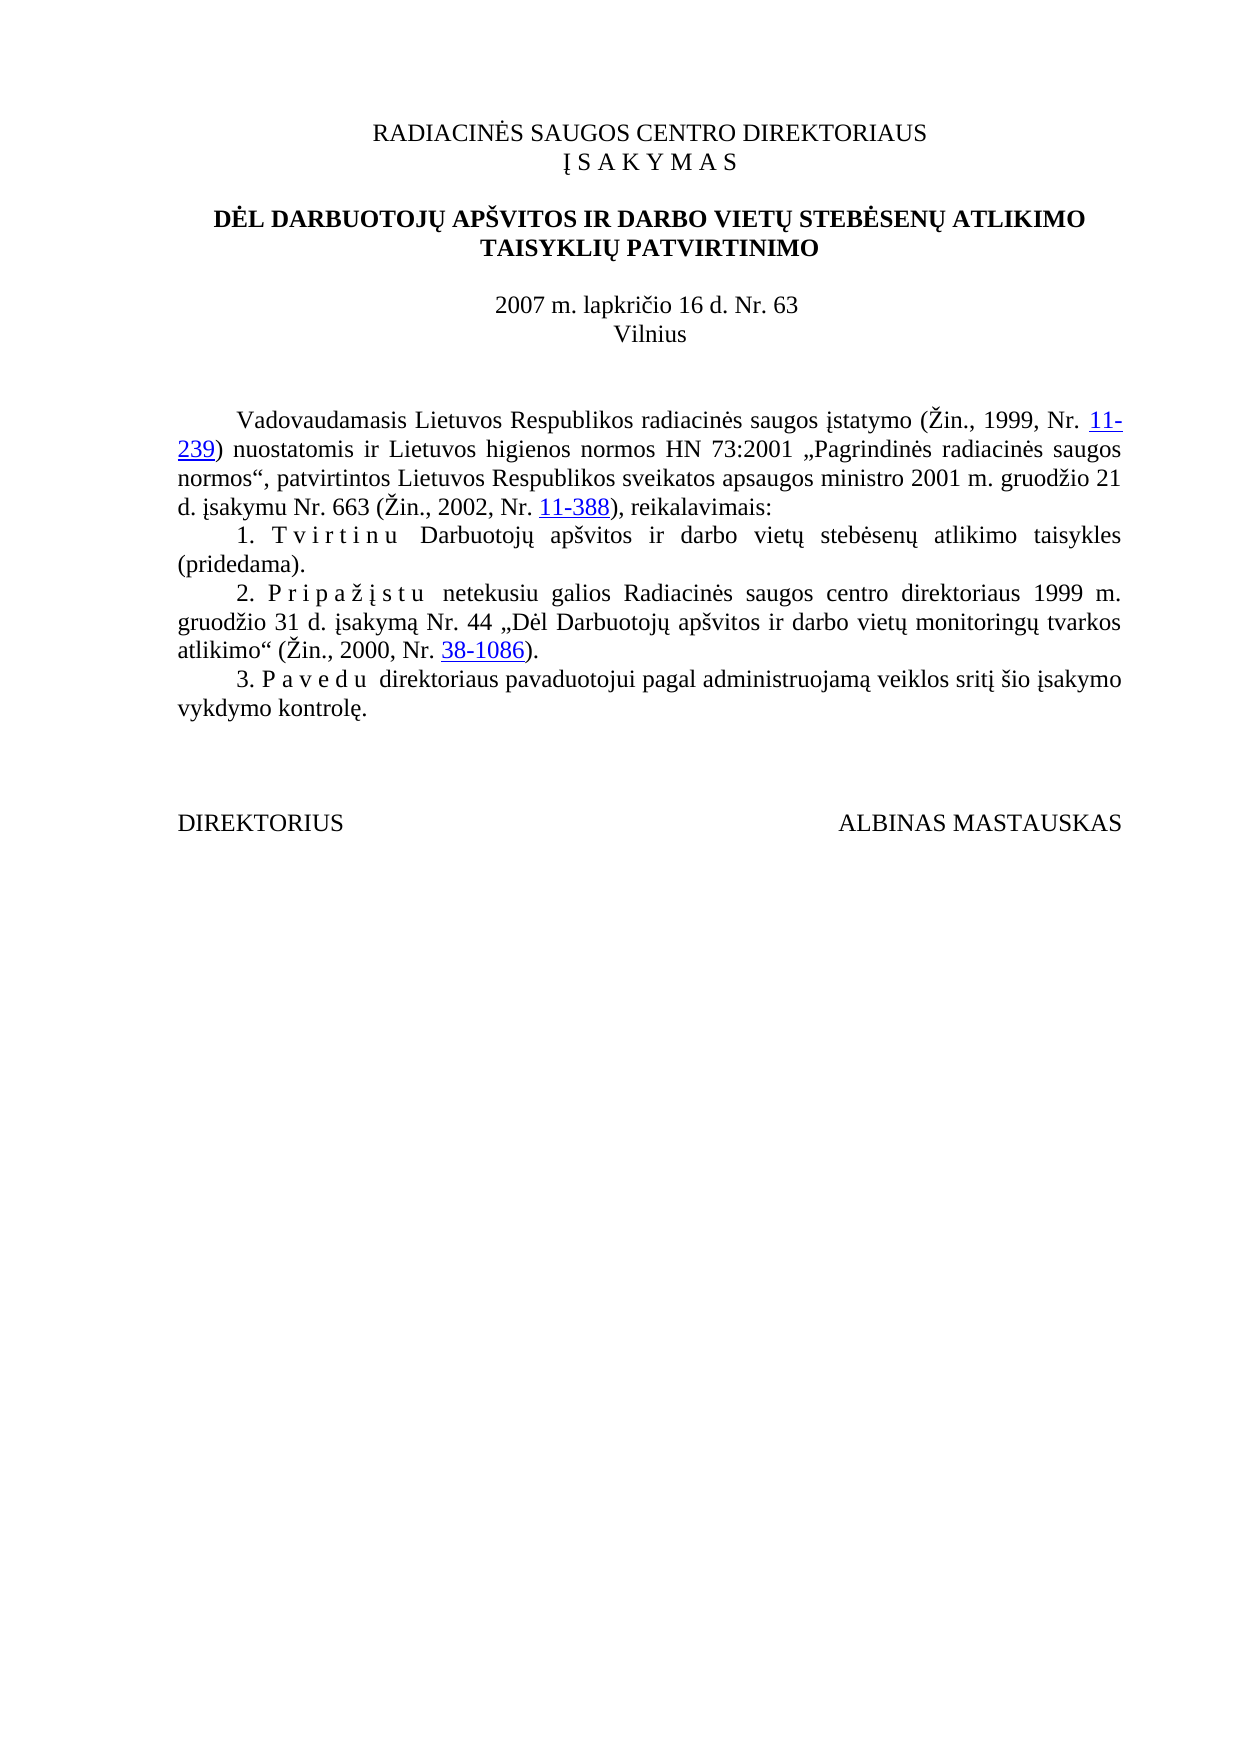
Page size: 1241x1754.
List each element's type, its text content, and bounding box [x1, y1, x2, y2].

text Vadovaudamasis Lietuvos Respublikos radiacinės saugos įstatymo (Žin., 1999, Nr. 11-239) nuostatomis ir Lietuvos higienos normos HN 73:2001 „Pagrindinės radiacinės saugos normos“, patvirtintos Lietuvos Respublikos sveikatos apsaugos ministro 2001 m. gruodžio 21 d. įsakymu Nr. 663 (Žin., 2002, Nr. 11-388), reikalavimais: [177, 406, 1122, 521]
text RADIACINĖS SAUGOS CENTRO DIREKTORIAUS [177, 118, 1122, 147]
text DĖL DARBUOTOJŲ APŠVITOS IR DARBO VIETŲ STEBĖSENŲ ATLIKIMO TAISYKLIŲ PATVIRTINIMO [177, 204, 1122, 262]
text Vilnius [177, 319, 1122, 348]
text DIREKTORIUS ALBINAS MASTAUSKAS [177, 808, 1122, 837]
text 1. Tvirtinu Darbuotojų apšvitos ir darbo vietų stebėsenų atlikimo taisykles (pridedama). [177, 521, 1122, 578]
text 3. Pavedu direktoriaus pavaduotojui pagal administruojamą veiklos sritį šio įsakymo vykdymo kontrolę. [177, 664, 1122, 722]
text 2007 m. lapkričio 16 d. Nr. 63 [177, 291, 1122, 319]
text 2. Pripažįstu netekusiu galios Radiacinės saugos centro direktoriaus 1999 m. gruodžio 31 d. įsakymą Nr. 44 „Dėl Darbuotojų apšvitos ir darbo vietų monitoringų tvarkos atlikimo“ (Žin., 2000, Nr. 38-1086). [177, 578, 1122, 664]
text ĮSAKYMAS [177, 147, 1122, 176]
